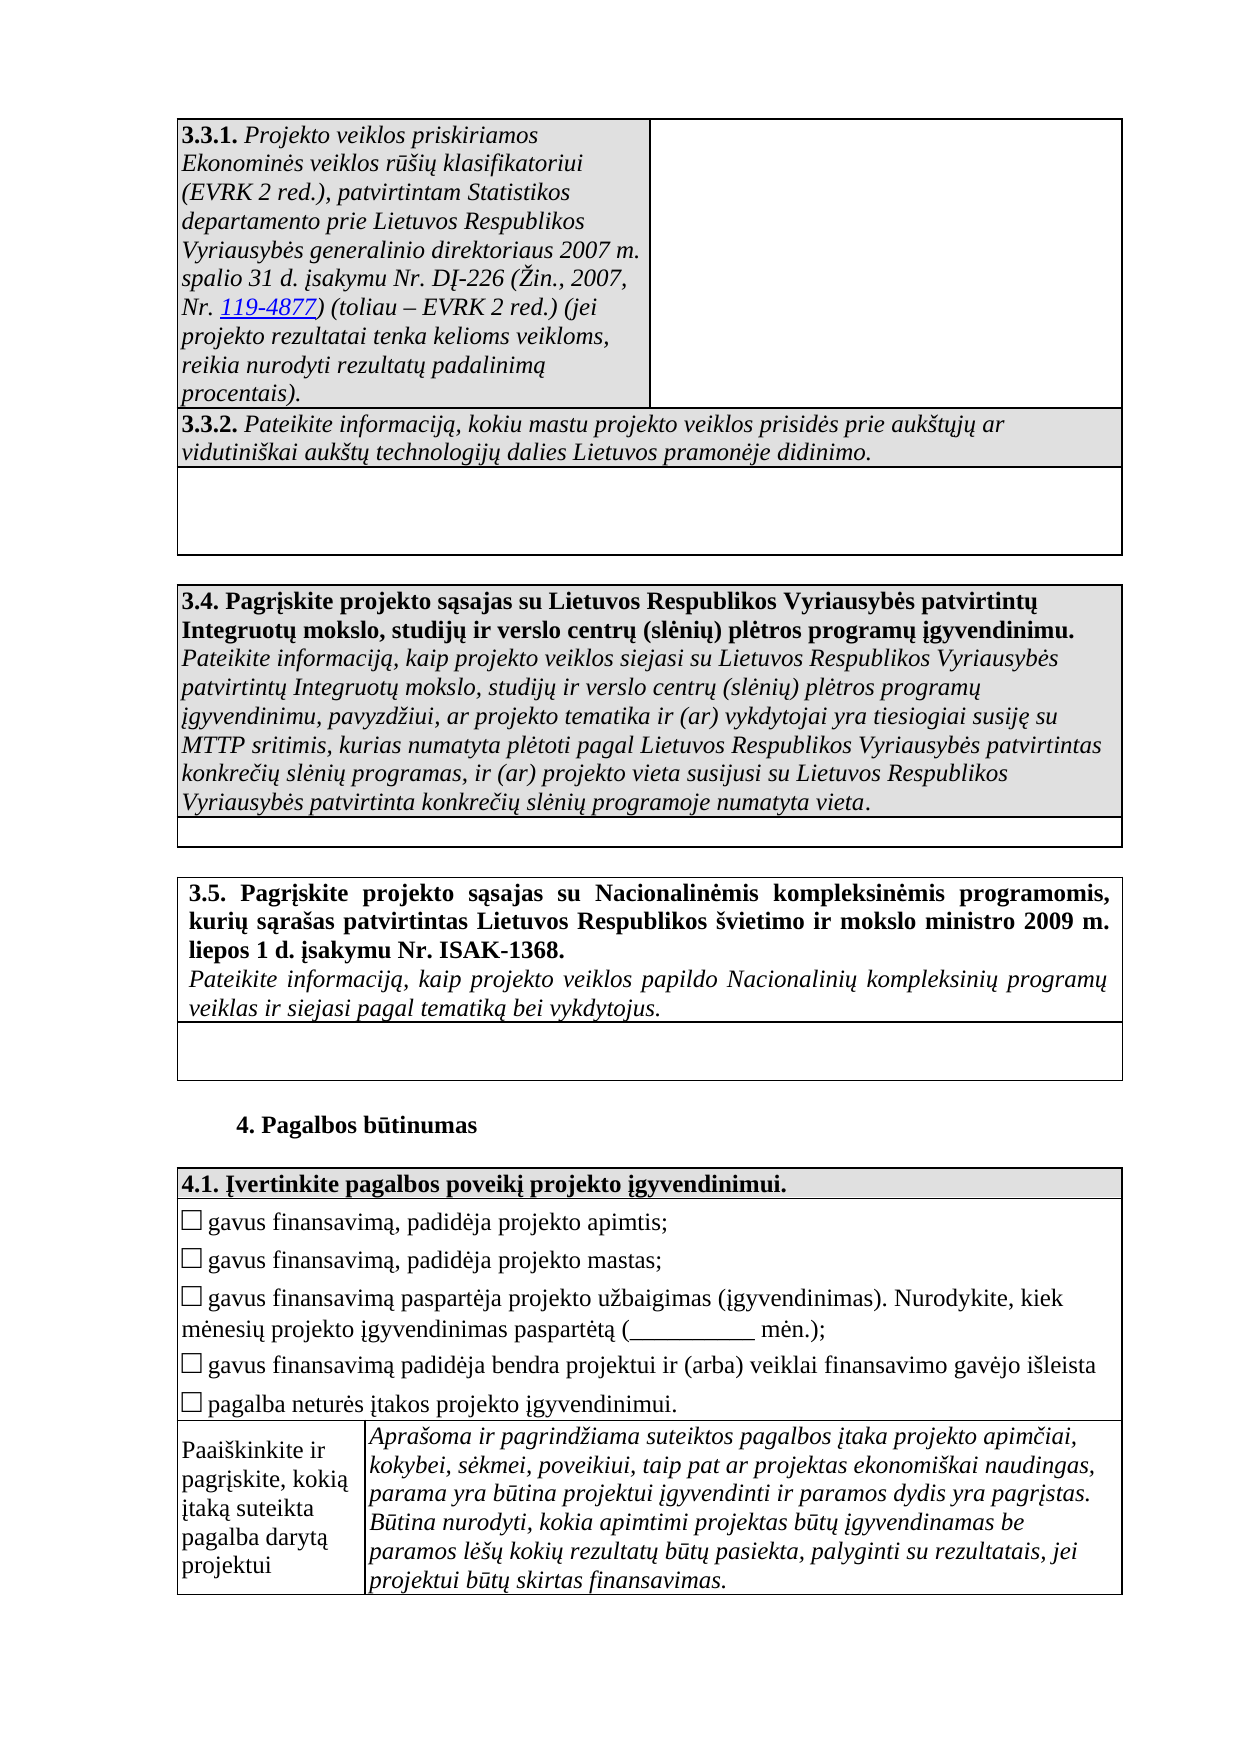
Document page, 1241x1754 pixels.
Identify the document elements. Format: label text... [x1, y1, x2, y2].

table_cell [178, 1023, 1122, 1080]
table_cell 3.3.2. Pateikite informaciją, kokiu mastu projekto veiklos prisidės prie aukštųjų ar vidutiniškai aukštų technologijų dalies Lietuvos pramonėje didinimo. [178, 409, 1121, 466]
table_cell [178, 818, 1121, 846]
text 4. Pagalbos būtinumas [177, 1110, 1122, 1138]
table_header 3.5. Pagrįskite projekto sąsajas su Nacionalinėmis kompleksinėmis programomis, kurių sąrašas patvirtintas Lietuvos Respublikos švietimo ir mokslo ministro 2009 m. liepos 1 d. įsakymu Nr. ISAK-1368. Pateikite informaciją, kaip projekto veiklos papildo Nacionalinių kompleksinių programų veiklas ir siejasi pagal tematiką bei vykdytojus. [178, 878, 1122, 1021]
table_cell 3.3.1. Projekto veiklos priskiriamos Ekonominės veiklos rūšių klasifikatoriui (EVRK 2 red.), patvirtintam Statistikos departamento prie Lietuvos Respublikos Vyriausybės generalinio direktoriaus 2007 m. spalio 31 d. įsakymu Nr. DĮ-226 (Žin., 2007, Nr. 119-4877) (toliau – EVRK 2 red.) (jei projekto rezultatai tenka kelioms veikloms, reikia nurodyti rezultatų padalinimą procentais). [178, 120, 649, 407]
table_cell Aprašoma ir pagrindžiama suteiktos pagalbos įtaka projekto apimčiai, kokybei, sėkmei, poveikiui, taip pat ar projektas ekonomiškai naudingas, parama yra būtina projektui įgyvendinti ir paramos dydis yra pagrįstas. Būtina nurodyti, kokia apimtimi projektas būtų įgyvendinamas be paramos lėšų kokių rezultatų būtų pasiekta, palyginti su rezultatais, jei projektui būtų skirtas finansavimas. [366, 1421, 1121, 1593]
table_cell □ gavus finansavimą, padidėja projekto apimtis; □ gavus finansavimą, padidėja projekto mastas; □ gavus finansavimą paspartėja projekto užbaigimas (įgyvendinimas). Nurodykite, kiek mėnesių projekto įgyvendinimas paspartėtą (__________ mėn.); □ gavus finansavimą padidėja bendra projektui ir (arba) veiklai finansavimo gavėjo išleista □ pagalba neturės įtakos projekto įgyvendinimui. [178, 1199, 1121, 1419]
table_cell Paaiškinkite ir pagrįskite, kokią įtaką suteikta pagalba darytą projektui [178, 1421, 364, 1593]
table_cell [178, 468, 1121, 554]
table_cell [651, 120, 1121, 407]
table_cell 3.4. Pagrįskite projekto sąsajas su Lietuvos Respublikos Vyriausybės patvirtintų Integruotų mokslo, studijų ir verslo centrų (slėnių) plėtros programų įgyvendinimu. Pateikite informaciją, kaip projekto veiklos siejasi su Lietuvos Respublikos Vyriausybės patvirtintų Integruotų mokslo, studijų ir verslo centrų (slėnių) plėtros programų įgyvendinimu, pavyzdžiui, ar projekto tematika ir (ar) vykdytojai yra tiesiogiai susiję su MTTP sritimis, kurias numatyta plėtoti pagal Lietuvos Respublikos Vyriausybės patvirtintas konkrečių slėnių programas, ir (ar) projekto vieta susijusi su Lietuvos Respublikos Vyriausybės patvirtinta konkrečių slėnių programoje numatyta vieta. [178, 586, 1121, 816]
table_header 4.1. Įvertinkite pagalbos poveikį projekto įgyvendinimui. [178, 1169, 1121, 1197]
table_cell [177, 556, 1122, 584]
